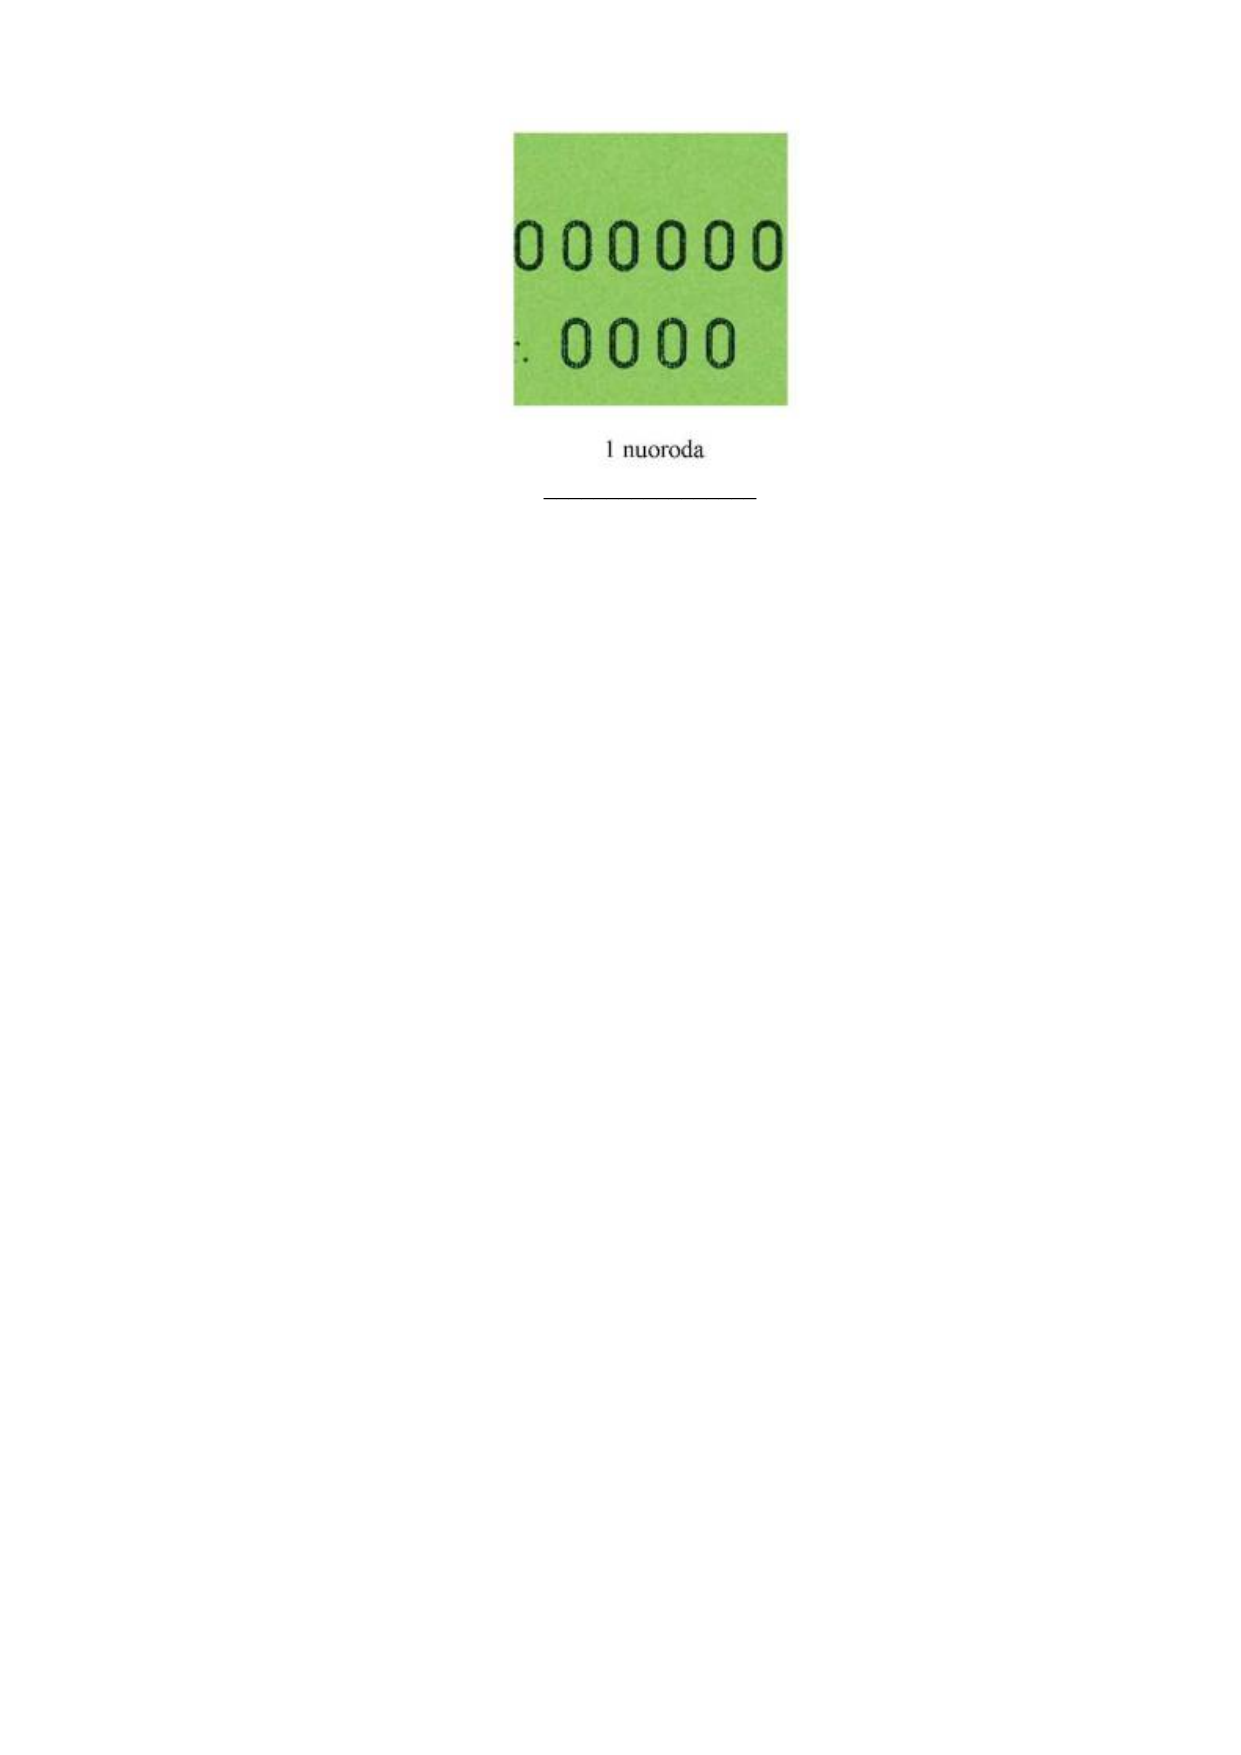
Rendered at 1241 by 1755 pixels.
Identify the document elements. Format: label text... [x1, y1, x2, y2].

text _________________ [177, 473, 1122, 502]
